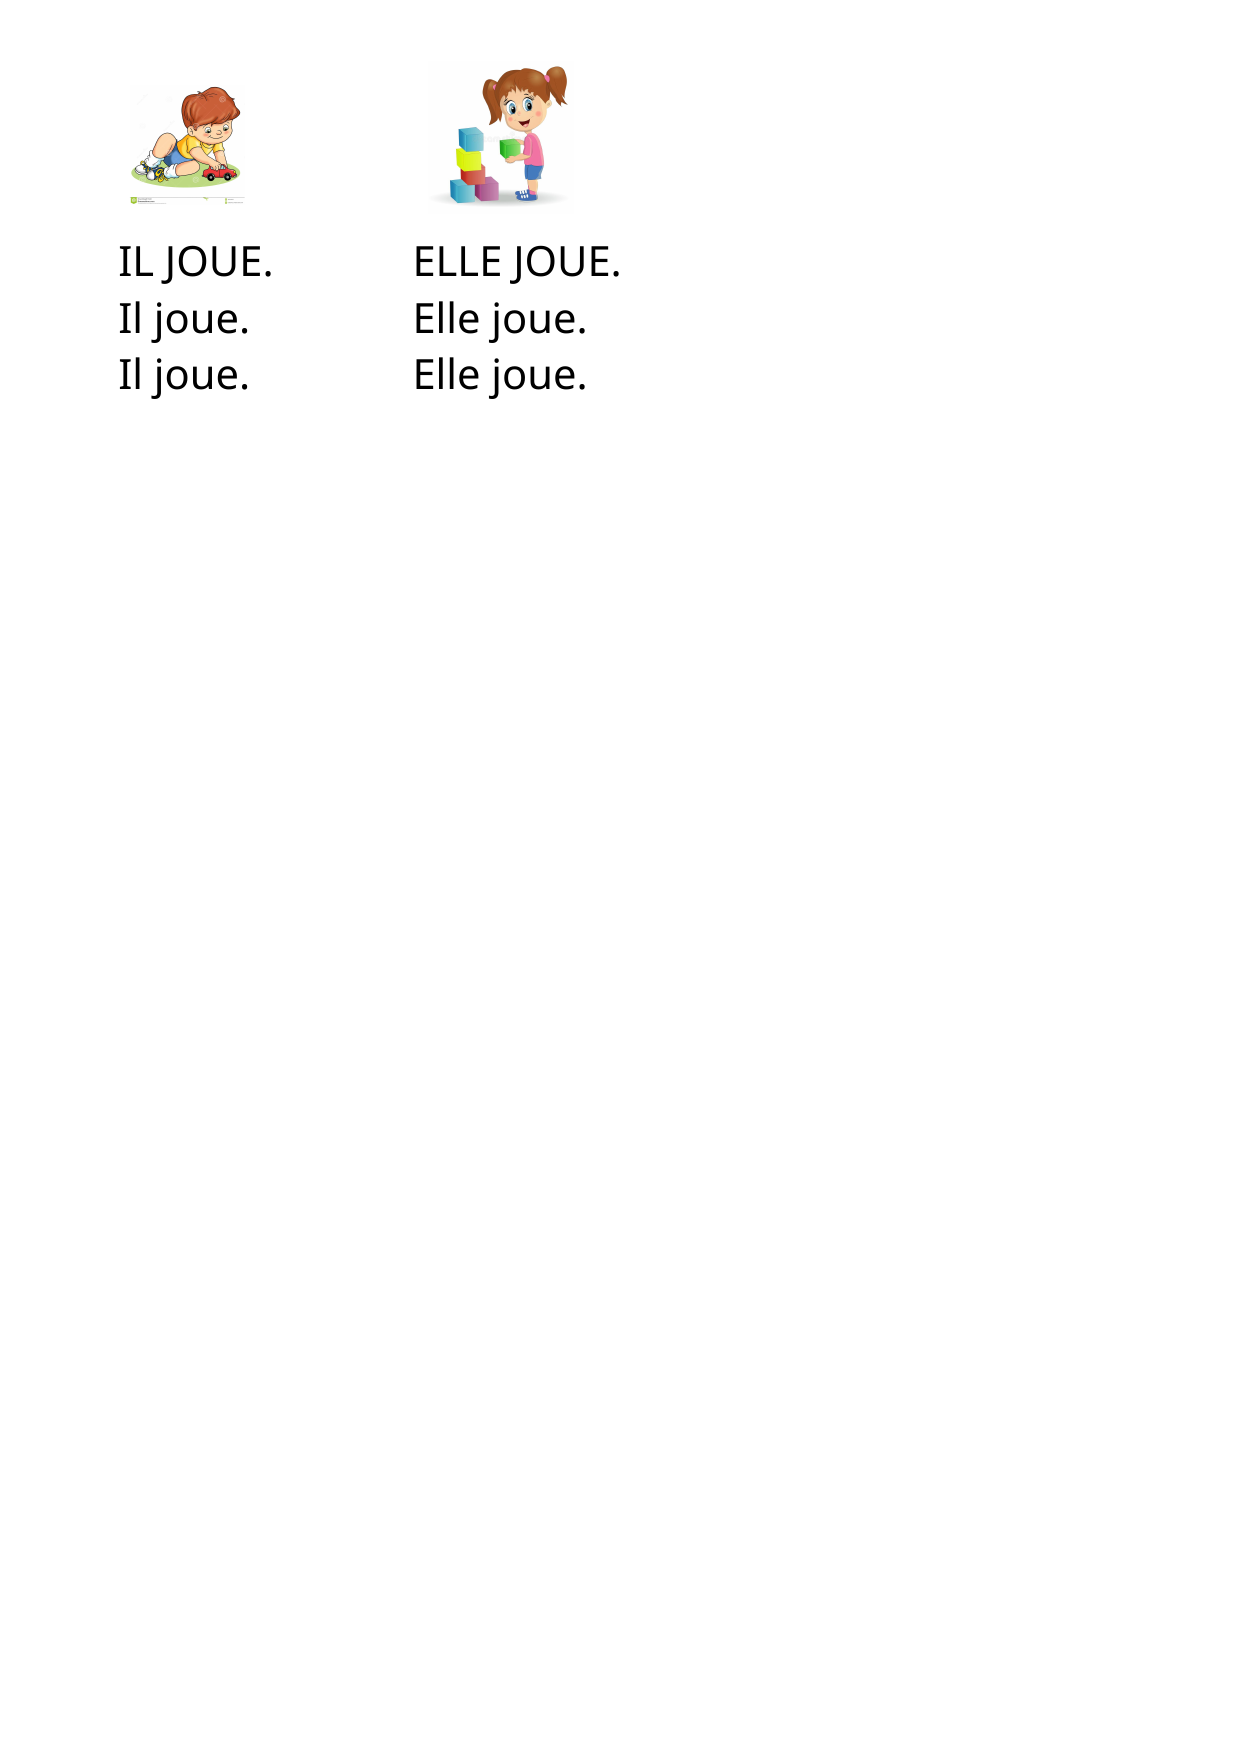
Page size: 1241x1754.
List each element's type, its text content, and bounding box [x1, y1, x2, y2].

picture [427, 61, 574, 214]
text Il joue. Elle joue. [118, 345, 1122, 402]
text Il joue. Elle joue. [118, 288, 1122, 345]
text IL JOUE. ELLE JOUE. [118, 232, 1122, 288]
picture [129, 85, 245, 205]
